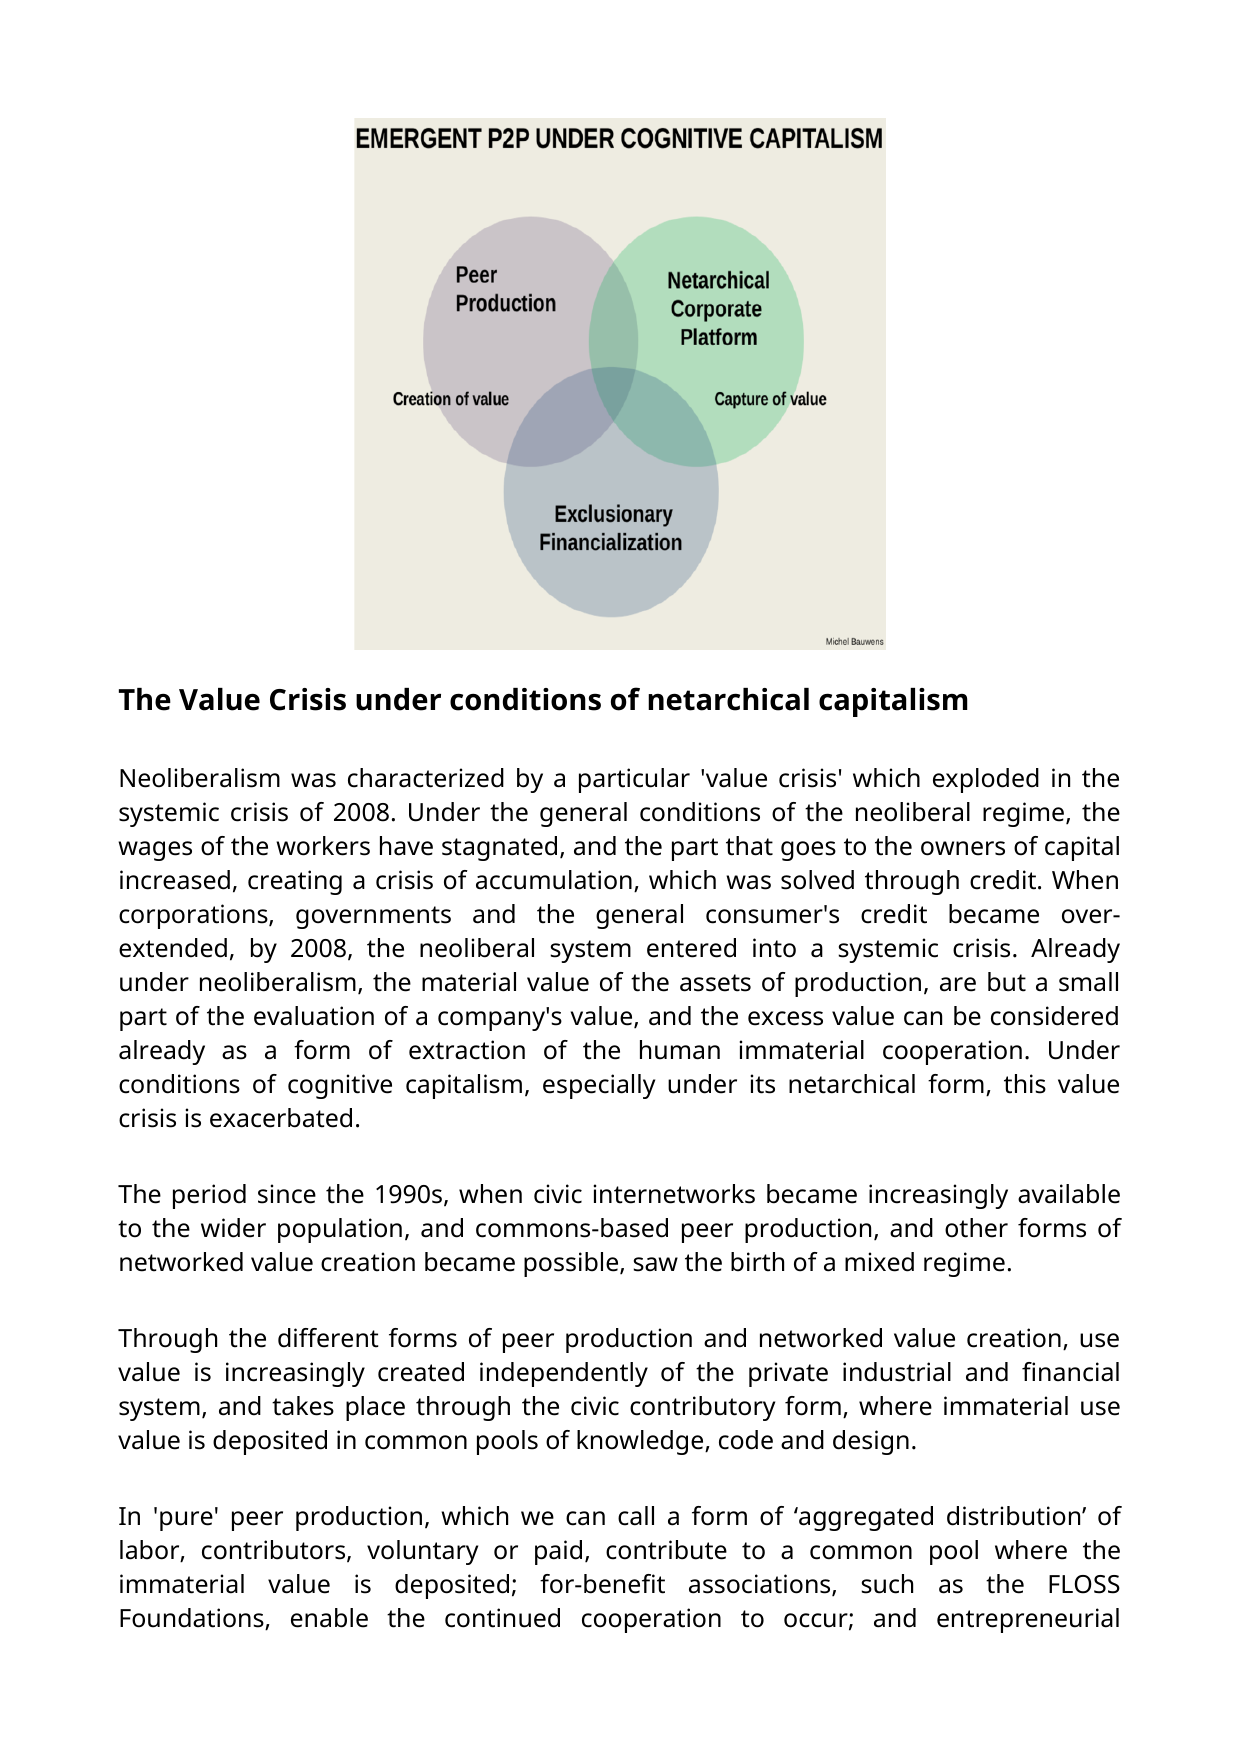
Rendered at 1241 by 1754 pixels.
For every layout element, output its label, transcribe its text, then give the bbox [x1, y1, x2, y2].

text The period since the 1990s, when civic internetworks became increasingly available to the wider population, and commons-based peer production, and other forms of networked value creation became possible, saw the birth of a mixed regime. [118, 1177, 1122, 1279]
picture [354, 118, 886, 650]
text Through the different forms of peer production and networked value creation, use value is increasingly created independently of the private industrial and financial system, and takes place through the civic contributory form, where immaterial use value is deposited in common pools of knowledge, code and design. [118, 1321, 1122, 1457]
text The Value Crisis under conditions of netarchical capitalism [118, 118, 1122, 719]
text Neoliberalism was characterized by a particular 'value crisis' which exploded in the systemic crisis of 2008. Under the general conditions of the neoliberal regime, the wages of the workers have stagnated, and the part that goes to the owners of capital increased, creating a crisis of accumulation, which was solved through credit. When corporations, governments and the general consumer's credit became over-extended, by 2008, the neoliberal system entered into a systemic crisis. Already under neoliberalism, the material value of the assets of production, are but a small part of the evaluation of a company's value, and the excess value can be considered already as a form of extraction of the human immaterial cooperation. Under conditions of cognitive capitalism, especially under its netarchical form, this value crisis is exacerbated. [118, 760, 1122, 1135]
text In 'pure' peer production, which we can call a form of ‘aggregated distribution’ of labor, contributors, voluntary or paid, contribute to a common pool where the immaterial value is deposited; for-benefit associations, such as the FLOSS Foundations, enable the continued cooperation to occur; and entrepreneurial [118, 1498, 1122, 1635]
